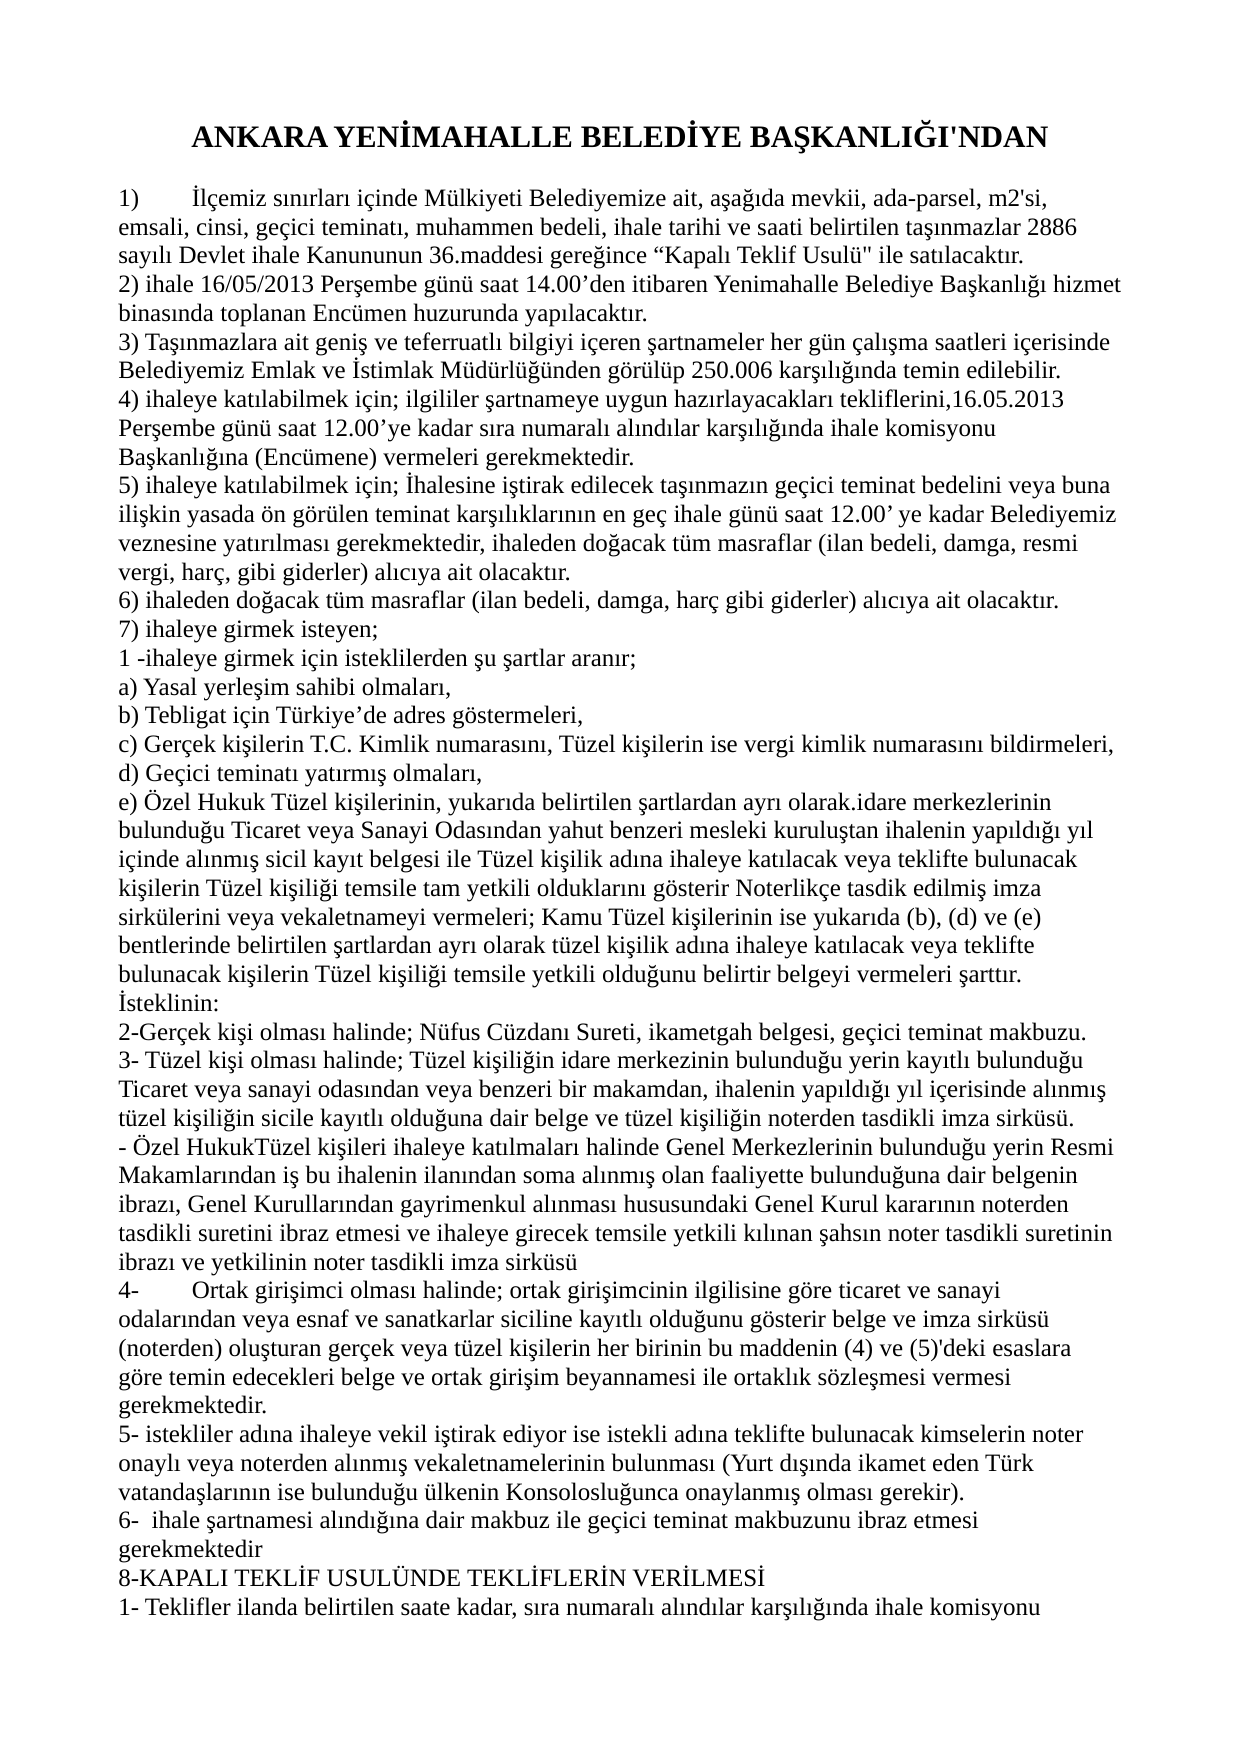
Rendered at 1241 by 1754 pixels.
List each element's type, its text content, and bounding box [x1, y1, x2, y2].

text - Özel HukukTüzel kişileri ihaleye katılmaları halinde Genel Merkezlerinin bulunduğu yerin Resmi Makamlarından iş bu ihalenin ilanından soma alınmış olan faaliyette bulunduğuna dair belgenin ibrazı, Genel Kurullarından gayrimenkul alınması hususundaki Genel Kurul kararının noterden tasdikli suretini ibraz etmesi ve ihaleye girecek temsile yetkili kılınan şahsın noter tasdikli suretinin ibrazı ve yetkilinin noter tasdikli imza sirküsü [118, 1132, 1122, 1275]
text ANKARA YENİMAHALLE BELEDİYE BAŞKANLIĞI'NDAN [118, 118, 1122, 154]
text 4- Ortak girişimci olması halinde; ortak girişimcinin ilgilisine göre ticaret ve sanayi odalarından veya esnaf ve sanatkarlar siciline kayıtlı olduğunu gösterir belge ve imza sirküsü (noterden) oluşturan gerçek veya tüzel kişilerin her birinin bu maddenin (4) ve (5)'deki esaslara göre temin edecekleri belge ve ortak girişim beyannamesi ile ortaklık sözleşmesi vermesi gerekmektedir. [118, 1275, 1122, 1419]
text 8-KAPALI TEKLİF USULÜNDE TEKLİFLERİN VERİLMESİ [118, 1563, 1122, 1592]
text 4) ihaleye katılabilmek için; ilgililer şartnameye uygun hazırlayacakları tekliflerini,16.05.2013 Perşembe günü saat 12.00’ye kadar sıra numaralı alındılar karşılığında ihale komisyonu Başkanlığına (Encümene) vermeleri gerekmektedir. [118, 384, 1122, 470]
text 7) ihaleye girmek isteyen; [118, 614, 1122, 643]
text 3) Taşınmazlara ait geniş ve teferruatlı bilgiyi içeren şartnameler her gün çalışma saatleri içerisinde Belediyemiz Emlak ve İstimlak Müdürlüğünden görülüp 250.006 karşılığında temin edilebilir. [118, 327, 1122, 384]
text 1- Teklifler ilanda belirtilen saate kadar, sıra numaralı alındılar karşılığında ihale komisyonu [118, 1592, 1122, 1620]
text e) Özel Hukuk Tüzel kişilerinin, yukarıda belirtilen şartlardan ayrı olarak.idare merkezlerinin bulunduğu Ticaret veya Sanayi Odasından yahut benzeri mesleki kuruluştan ihalenin yapıldığı yıl içinde alınmış sicil kayıt belgesi ile Tüzel kişilik adına ihaleye katılacak veya teklifte bulunacak kişilerin Tüzel kişiliği temsile tam yetkili olduklarını gösterir Noterlikçe tasdik edilmiş imza sirkülerini veya vekaletnameyi vermeleri; Kamu Tüzel kişilerinin ise yukarıda (b), (d) ve (e) bentlerinde belirtilen şartlardan ayrı olarak tüzel kişilik adına ihaleye katılacak veya teklifte bulunacak kişilerin Tüzel kişiliği temsile yetkili olduğunu belirtir belgeyi vermeleri şarttır. [118, 787, 1122, 988]
text c) Gerçek kişilerin T.C. Kimlik numarasını, Tüzel kişilerin ise vergi kimlik numarasını bildirmeleri, [118, 729, 1122, 758]
text İsteklinin: [118, 988, 1122, 1017]
text 6) ihaleden doğacak tüm masraflar (ilan bedeli, damga, harç gibi giderler) alıcıya ait olacaktır. [118, 585, 1122, 614]
text a) Yasal yerleşim sahibi olmaları, [118, 672, 1122, 700]
text 2) ihale 16/05/2013 Perşembe günü saat 14.00’den itibaren Yenimahalle Belediye Başkanlığı hizmet binasında toplanan Encümen huzurunda yapılacaktır. [118, 269, 1122, 327]
text 5- istekliler adına ihaleye vekil iştirak ediyor ise istekli adına teklifte bulunacak kimselerin noter onaylı veya noterden alınmış vekaletnamelerinin bulunması (Yurt dışında ikamet eden Türk vatandaşlarının ise bulunduğu ülkenin Konsolosluğunca onaylanmış olması gerekir). [118, 1419, 1122, 1505]
text 6- ihale şartnamesi alındığına dair makbuz ile geçici teminat makbuzunu ibraz etmesi gerekmektedir [118, 1505, 1122, 1563]
text 1) İlçemiz sınırları içinde Mülkiyeti Belediyemize ait, aşağıda mevkii, ada-parsel, m2'si, emsali, cinsi, geçici teminatı, muhammen bedeli, ihale tarihi ve saati belirtilen taşınmazlar 2886 sayılı Devlet ihale Kanununun 36.maddesi gereğince “Kapalı Teklif Usulü" ile satılacaktır. [118, 183, 1122, 269]
text 5) ihaleye katılabilmek için; İhalesine iştirak edilecek taşınmazın geçici teminat bedelini veya buna ilişkin yasada ön görülen teminat karşılıklarının en geç ihale günü saat 12.00’ ye kadar Belediyemiz veznesine yatırılması gerekmektedir, ihaleden doğacak tüm masraflar (ilan bedeli, damga, resmi vergi, harç, gibi giderler) alıcıya ait olacaktır. [118, 470, 1122, 585]
text 2-Gerçek kişi olması halinde; Nüfus Cüzdanı Sureti, ikametgah belgesi, geçici teminat makbuzu. [118, 1017, 1122, 1045]
text 3- Tüzel kişi olması halinde; Tüzel kişiliğin idare merkezinin bulunduğu yerin kayıtlı bulunduğu Ticaret veya sanayi odasından veya benzeri bir makamdan, ihalenin yapıldığı yıl içerisinde alınmış tüzel kişiliğin sicile kayıtlı olduğuna dair belge ve tüzel kişiliğin noterden tasdikli imza sirküsü. [118, 1045, 1122, 1132]
text 1 -ihaleye girmek için isteklilerden şu şartlar aranır; [118, 643, 1122, 672]
text b) Tebligat için Türkiye’de adres göstermeleri, [118, 700, 1122, 729]
text d) Geçici teminatı yatırmış olmaları, [118, 758, 1122, 787]
